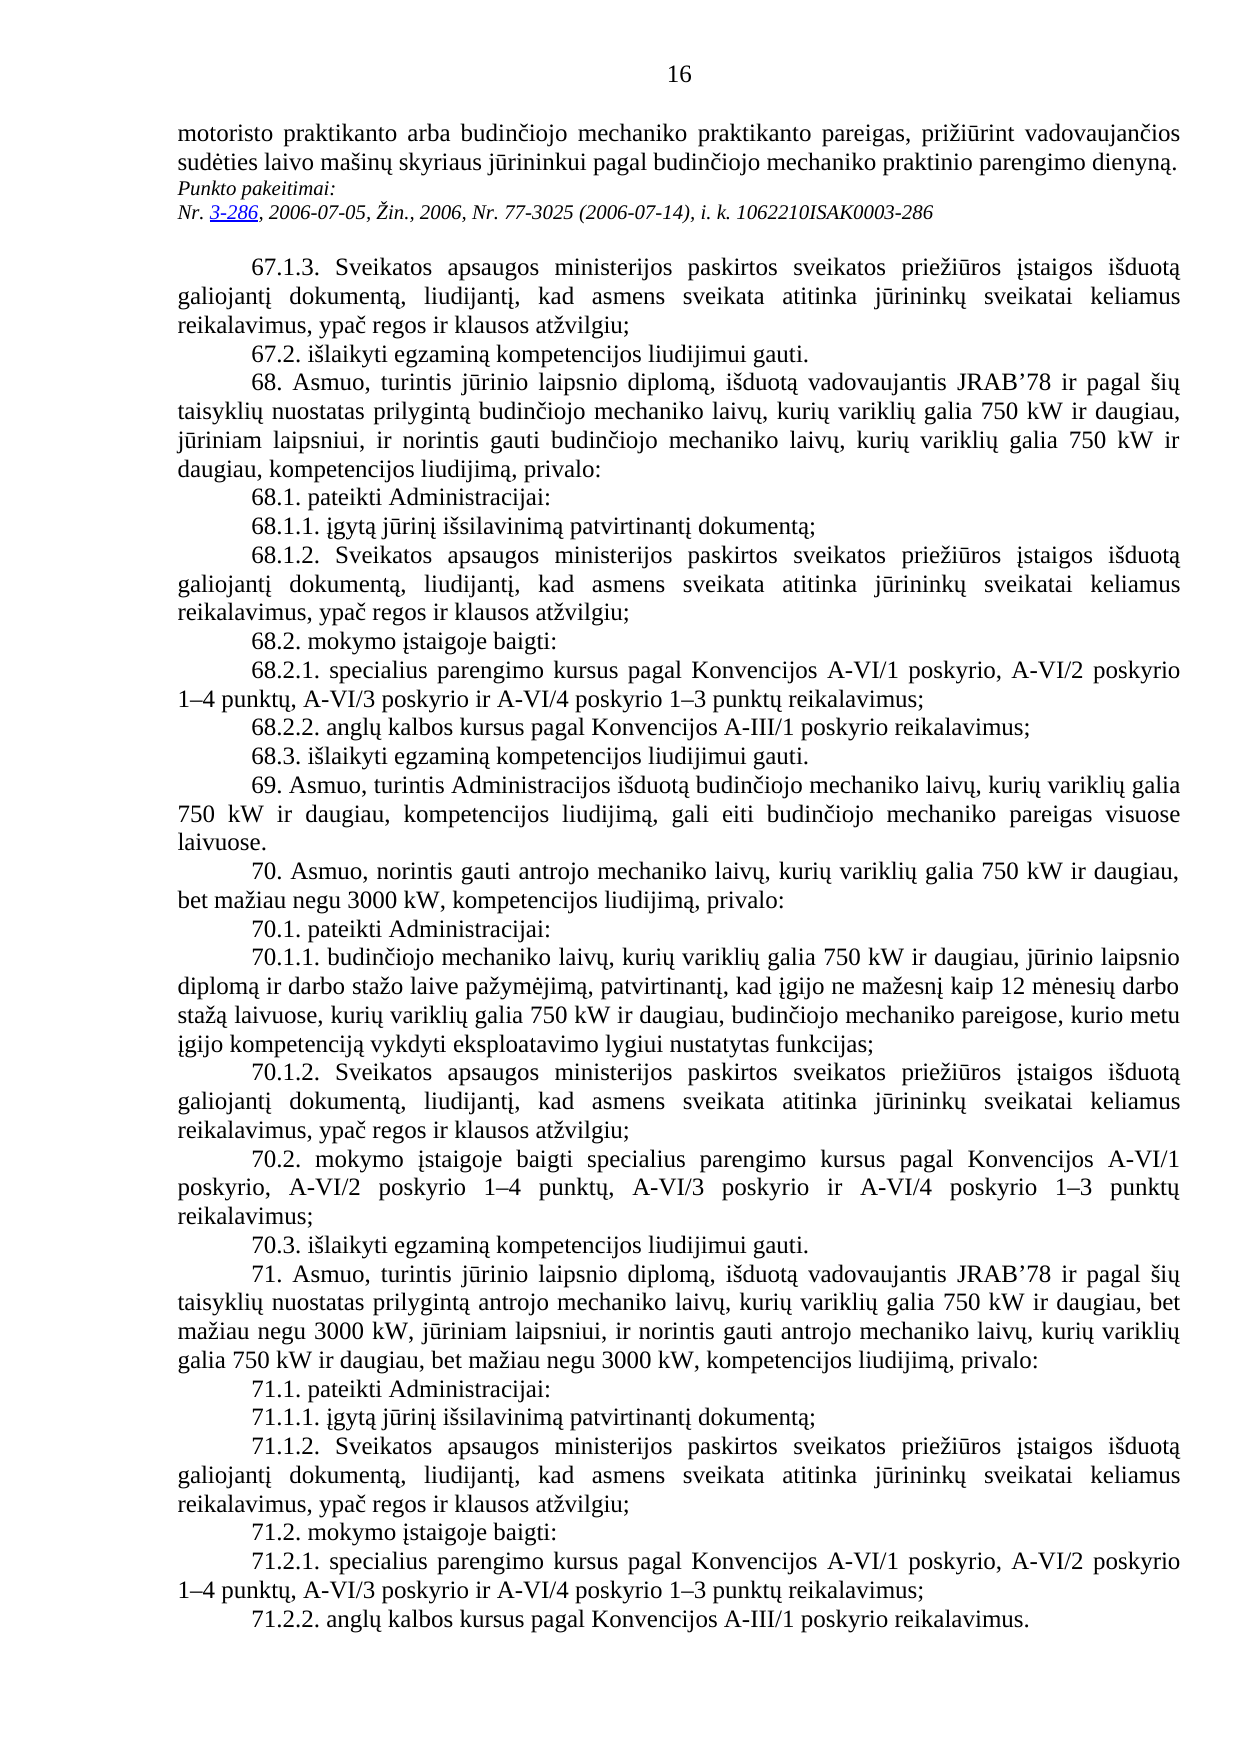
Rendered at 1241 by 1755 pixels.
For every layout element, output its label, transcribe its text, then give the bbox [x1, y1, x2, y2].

text 70.3. išlaikyti egzaminą kompetencijos liudijimui gauti. [177, 1230, 1181, 1259]
text 70.1.2. Sveikatos apsaugos ministerijos paskirtos sveikatos priežiūros įstaigos išduotą galiojantį dokumentą, liudijantį, kad asmens sveikata atitinka jūrininkų sveikatai keliamus reikalavimus, ypač regos ir klausos atžvilgiu; [177, 1057, 1181, 1144]
text Punkto pakeitimai: [177, 176, 1181, 200]
text 68.1.2. Sveikatos apsaugos ministerijos paskirtos sveikatos priežiūros įstaigos išduotą galiojantį dokumentą, liudijantį, kad asmens sveikata atitinka jūrininkų sveikatai keliamus reikalavimus, ypač regos ir klausos atžvilgiu; [177, 540, 1181, 626]
text 70.1. pateikti Administracijai: [177, 914, 1181, 942]
text 70.1.1. budinčiojo mechaniko laivų, kurių variklių galia 750 kW ir daugiau, jūrinio laipsnio diplomą ir darbo stažo laive pažymėjimą, patvirtinantį, kad įgijo ne mažesnį kaip 12 mėnesių darbo stažą laivuose, kurių variklių galia 750 kW ir daugiau, budinčiojo mechaniko pareigose, kurio metu įgijo kompetenciją vykdyti eksploatavimo lygiui nustatytas funkcijas; [177, 942, 1181, 1057]
text 68.3. išlaikyti egzaminą kompetencijos liudijimui gauti. [177, 741, 1181, 770]
text 69. Asmuo, turintis Administracijos išduotą budinčiojo mechaniko laivų, kurių variklių galia 750 kW ir daugiau, kompetencijos liudijimą, gali eiti budinčiojo mechaniko pareigas visuose laivuose. [177, 770, 1181, 856]
text 68.1.1. įgytą jūrinį išsilavinimą patvirtinantį dokumentą; [177, 511, 1181, 540]
text 68.2.1. specialius parengimo kursus pagal Konvencijos A-VI/1 poskyrio, A-VI/2 poskyrio 1–4 punktų, A-VI/3 poskyrio ir A-VI/4 poskyrio 1–3 punktų reikalavimus; [177, 655, 1181, 712]
text 67.1.3. Sveikatos apsaugos ministerijos paskirtos sveikatos priežiūros įstaigos išduotą galiojantį dokumentą, liudijantį, kad asmens sveikata atitinka jūrininkų sveikatai keliamus reikalavimus, ypač regos ir klausos atžvilgiu; [177, 252, 1181, 339]
text 71.1. pateikti Administracijai: [177, 1374, 1181, 1402]
text 71.2. mokymo įstaigoje baigti: [177, 1517, 1181, 1546]
text motoristo praktikanto arba budinčiojo mechaniko praktikanto pareigas, prižiūrint vadovaujančios sudėties laivo mašinų skyriaus jūrininkui pagal budinčiojo mechaniko praktinio parengimo dienyną. [177, 118, 1181, 176]
text 71. Asmuo, turintis jūrinio laipsnio diplomą, išduotą vadovaujantis JRAB’78 ir pagal šių taisyklių nuostatas prilygintą antrojo mechaniko laivų, kurių variklių galia 750 kW ir daugiau, bet mažiau negu 3000 kW, jūriniam laipsniui, ir norintis gauti antrojo mechaniko laivų, kurių variklių galia 750 kW ir daugiau, bet mažiau negu 3000 kW, kompetencijos liudijimą, privalo: [177, 1259, 1181, 1374]
text 71.2.2. anglų kalbos kursus pagal Konvencijos A-III/1 poskyrio reikalavimus. [177, 1604, 1181, 1632]
text 68.2. mokymo įstaigoje baigti: [177, 626, 1181, 655]
text 71.1.2. Sveikatos apsaugos ministerijos paskirtos sveikatos priežiūros įstaigos išduotą galiojantį dokumentą, liudijantį, kad asmens sveikata atitinka jūrininkų sveikatai keliamus reikalavimus, ypač regos ir klausos atžvilgiu; [177, 1431, 1181, 1517]
text 67.2. išlaikyti egzaminą kompetencijos liudijimui gauti. [177, 339, 1181, 367]
text 68. Asmuo, turintis jūrinio laipsnio diplomą, išduotą vadovaujantis JRAB’78 ir pagal šių taisyklių nuostatas prilygintą budinčiojo mechaniko laivų, kurių variklių galia 750 kW ir daugiau, jūriniam laipsniui, ir norintis gauti budinčiojo mechaniko laivų, kurių variklių galia 750 kW ir daugiau, kompetencijos liudijimą, privalo: [177, 367, 1181, 482]
text 70.2. mokymo įstaigoje baigti specialius parengimo kursus pagal Konvencijos A-VI/1 poskyrio, A-VI/2 poskyrio 1–4 punktų, A-VI/3 poskyrio ir A-VI/4 poskyrio 1–3 punktų reikalavimus; [177, 1144, 1181, 1230]
text 68.1. pateikti Administracijai: [177, 482, 1181, 511]
text 70. Asmuo, norintis gauti antrojo mechaniko laivų, kurių variklių galia 750 kW ir daugiau, bet mažiau negu 3000 kW, kompetencijos liudijimą, privalo: [177, 856, 1181, 914]
text 71.2.1. specialius parengimo kursus pagal Konvencijos A-VI/1 poskyrio, A-VI/2 poskyrio 1–4 punktų, A-VI/3 poskyrio ir A-VI/4 poskyrio 1–3 punktų reikalavimus; [177, 1546, 1181, 1604]
text 68.2.2. anglų kalbos kursus pagal Konvencijos A-III/1 poskyrio reikalavimus; [177, 712, 1181, 741]
text Nr. 3-286, 2006-07-05, Žin., 2006, Nr. 77-3025 (2006-07-14), i. k. 1062210ISAK0003-286 [177, 200, 1181, 224]
text 71.1.1. įgytą jūrinį išsilavinimą patvirtinantį dokumentą; [177, 1402, 1181, 1431]
